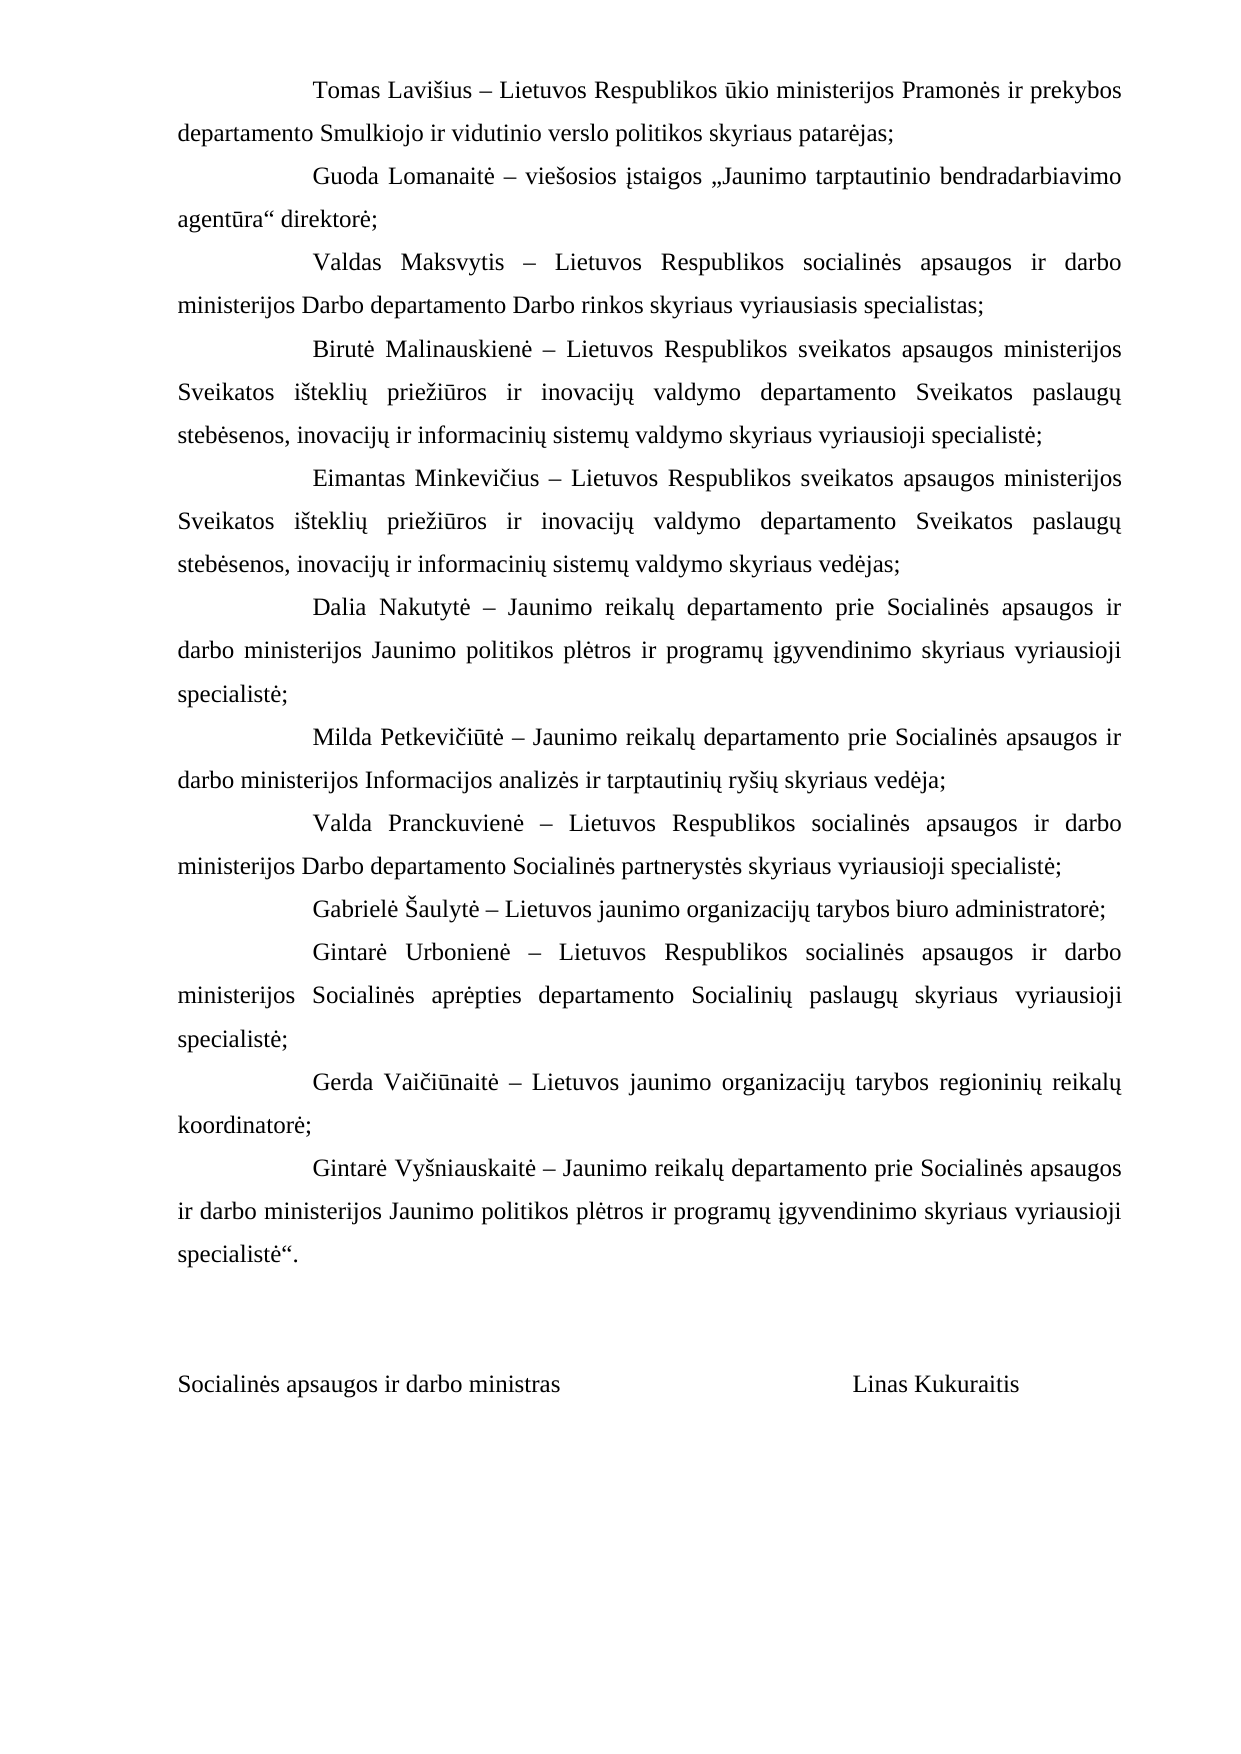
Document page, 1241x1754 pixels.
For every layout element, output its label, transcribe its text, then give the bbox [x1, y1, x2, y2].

text Valda Pranckuvienė – Lietuvos Respublikos socialinės apsaugos ir darbo ministerijos Darbo departamento Socialinės partnerystės skyriaus vyriausioji specialistė; [177, 808, 1122, 880]
text Gerda Vaičiūnaitė – Lietuvos jaunimo organizacijų tarybos regioninių reikalų koordinatorė; [177, 1067, 1122, 1139]
text Guoda Lomanaitė – viešosios įstaigos „Jaunimo tarptautinio bendradarbiavimo agentūra“ direktorė; [177, 161, 1122, 233]
text Birutė Malinauskienė – Lietuvos Respublikos sveikatos apsaugos ministerijos Sveikatos išteklių priežiūros ir inovacijų valdymo departamento Sveikatos paslaugų stebėsenos, inovacijų ir informacinių sistemų valdymo skyriaus vyriausioji specialistė; [177, 334, 1122, 449]
text Socialinės apsaugos ir darbo ministras Linas Kukuraitis [177, 1369, 1122, 1397]
text Gintarė Urbonienė – Lietuvos Respublikos socialinės apsaugos ir darbo ministerijos Socialinės aprėpties departamento Socialinių paslaugų skyriaus vyriausioji specialistė; [177, 937, 1122, 1052]
text Dalia Nakutytė – Jaunimo reikalų departamento prie Socialinės apsaugos ir darbo ministerijos Jaunimo politikos plėtros ir programų įgyvendinimo skyriaus vyriausioji specialistė; [177, 592, 1122, 707]
text Gabrielė Šaulytė – Lietuvos jaunimo organizacijų tarybos biuro administratorė; [177, 894, 1122, 923]
text Gintarė Vyšniauskaitė – Jaunimo reikalų departamento prie Socialinės apsaugos ir darbo ministerijos Jaunimo politikos plėtros ir programų įgyvendinimo skyriaus vyriausioji specialistė“. [177, 1153, 1122, 1268]
text Tomas Lavišius – Lietuvos Respublikos ūkio ministerijos Pramonės ir prekybos departamento Smulkiojo ir vidutinio verslo politikos skyriaus patarėjas; [177, 75, 1122, 147]
text Valdas Maksvytis – Lietuvos Respublikos socialinės apsaugos ir darbo ministerijos Darbo departamento Darbo rinkos skyriaus vyriausiasis specialistas; [177, 247, 1122, 319]
text Eimantas Minkevičius – Lietuvos Respublikos sveikatos apsaugos ministerijos Sveikatos išteklių priežiūros ir inovacijų valdymo departamento Sveikatos paslaugų stebėsenos, inovacijų ir informacinių sistemų valdymo skyriaus vedėjas; [177, 463, 1122, 578]
text Milda Petkevičiūtė – Jaunimo reikalų departamento prie Socialinės apsaugos ir darbo ministerijos Informacijos analizės ir tarptautinių ryšių skyriaus vedėja; [177, 722, 1122, 794]
